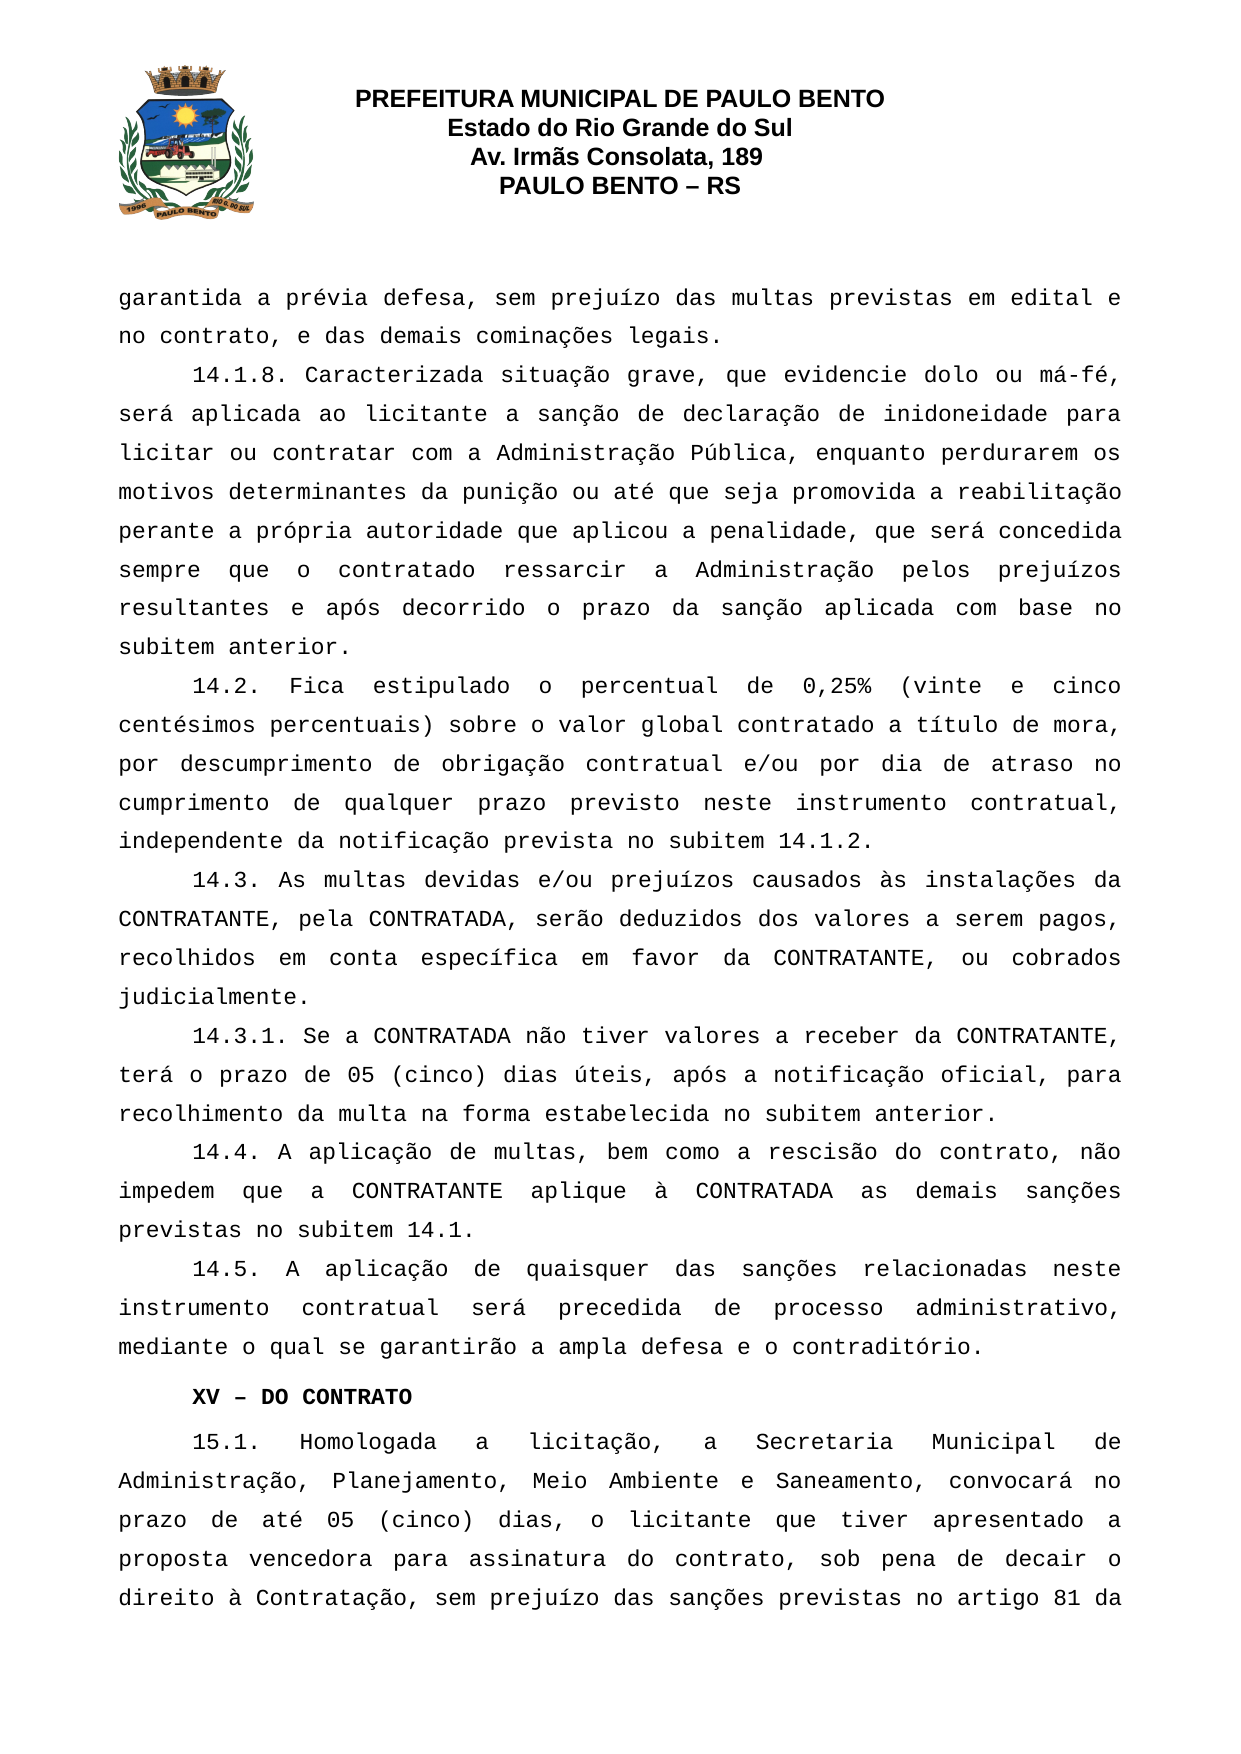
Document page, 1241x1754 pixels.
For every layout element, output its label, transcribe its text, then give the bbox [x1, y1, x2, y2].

text 14.5. A aplicação de quaisquer das sanções relacionadas neste instrumento contratual será precedida de processo administrativo, mediante o qual se garantirão a ampla defesa e o contraditório. [118, 1257, 1122, 1361]
text 14.1.8. Caracterizada situação grave, que evidencie dolo ou má-fé, será aplicada ao licitante a sanção de declaração de inidoneidade para licitar ou contratar com a Administração Pública, enquanto perdurarem os motivos determinantes da punição ou até que seja promovida a reabilitação perante a própria autoridade que aplicou a penalidade, que será concedida sempre que o contratado ressarcir a Administração pelos prejuízos resultantes e após decorrido o prazo da sanção aplicada com base no subitem anterior. [118, 364, 1122, 662]
text 15.1. Homologada a licitação, a Secretaria Municipal de Administração, Planejamento, Meio Ambiente e Saneamento, convocará no prazo de até 05 (cinco) dias, o licitante que tiver apresentado a proposta vencedora para assinatura do contrato, sob pena de decair o direito à Contratação, sem prejuízo das sanções previstas no artigo 81 da [118, 1430, 1122, 1612]
picture [118, 65, 254, 220]
text 14.3.1. Se a CONTRATADA não tiver valores a receber da CONTRATANTE, terá o prazo de 05 (cinco) dias úteis, após a notificação oficial, para recolhimento da multa na forma estabelecida no subitem anterior. [118, 1024, 1122, 1128]
text 14.2. Fica estipulado o percentual de 0,25% (vinte e cinco centésimos percentuais) sobre o valor global contratado a título de mora, por descumprimento de obrigação contratual e/ou por dia de atraso no cumprimento de qualquer prazo previsto neste instrumento contratual, independente da notificação prevista no subitem 14.1.2. [118, 674, 1122, 856]
text XV – DO CONTRATO [118, 1386, 1122, 1412]
text 14.3. As multas devidas e/ou prejuízos causados às instalações da CONTRATANTE, pela CONTRATADA, serão deduzidos dos valores a serem pagos, recolhidos em conta específica em favor da CONTRATANTE, ou cobrados judicialmente. [118, 869, 1122, 1011]
text 14.4. A aplicação de multas, bem como a rescisão do contrato, não impedem que a CONTRATANTE aplique à CONTRATADA as demais sanções previstas no subitem 14.1. [118, 1141, 1122, 1244]
text garantida a prévia defesa, sem prejuízo das multas previstas em edital e no contrato, e das demais cominações legais. [118, 286, 1122, 351]
